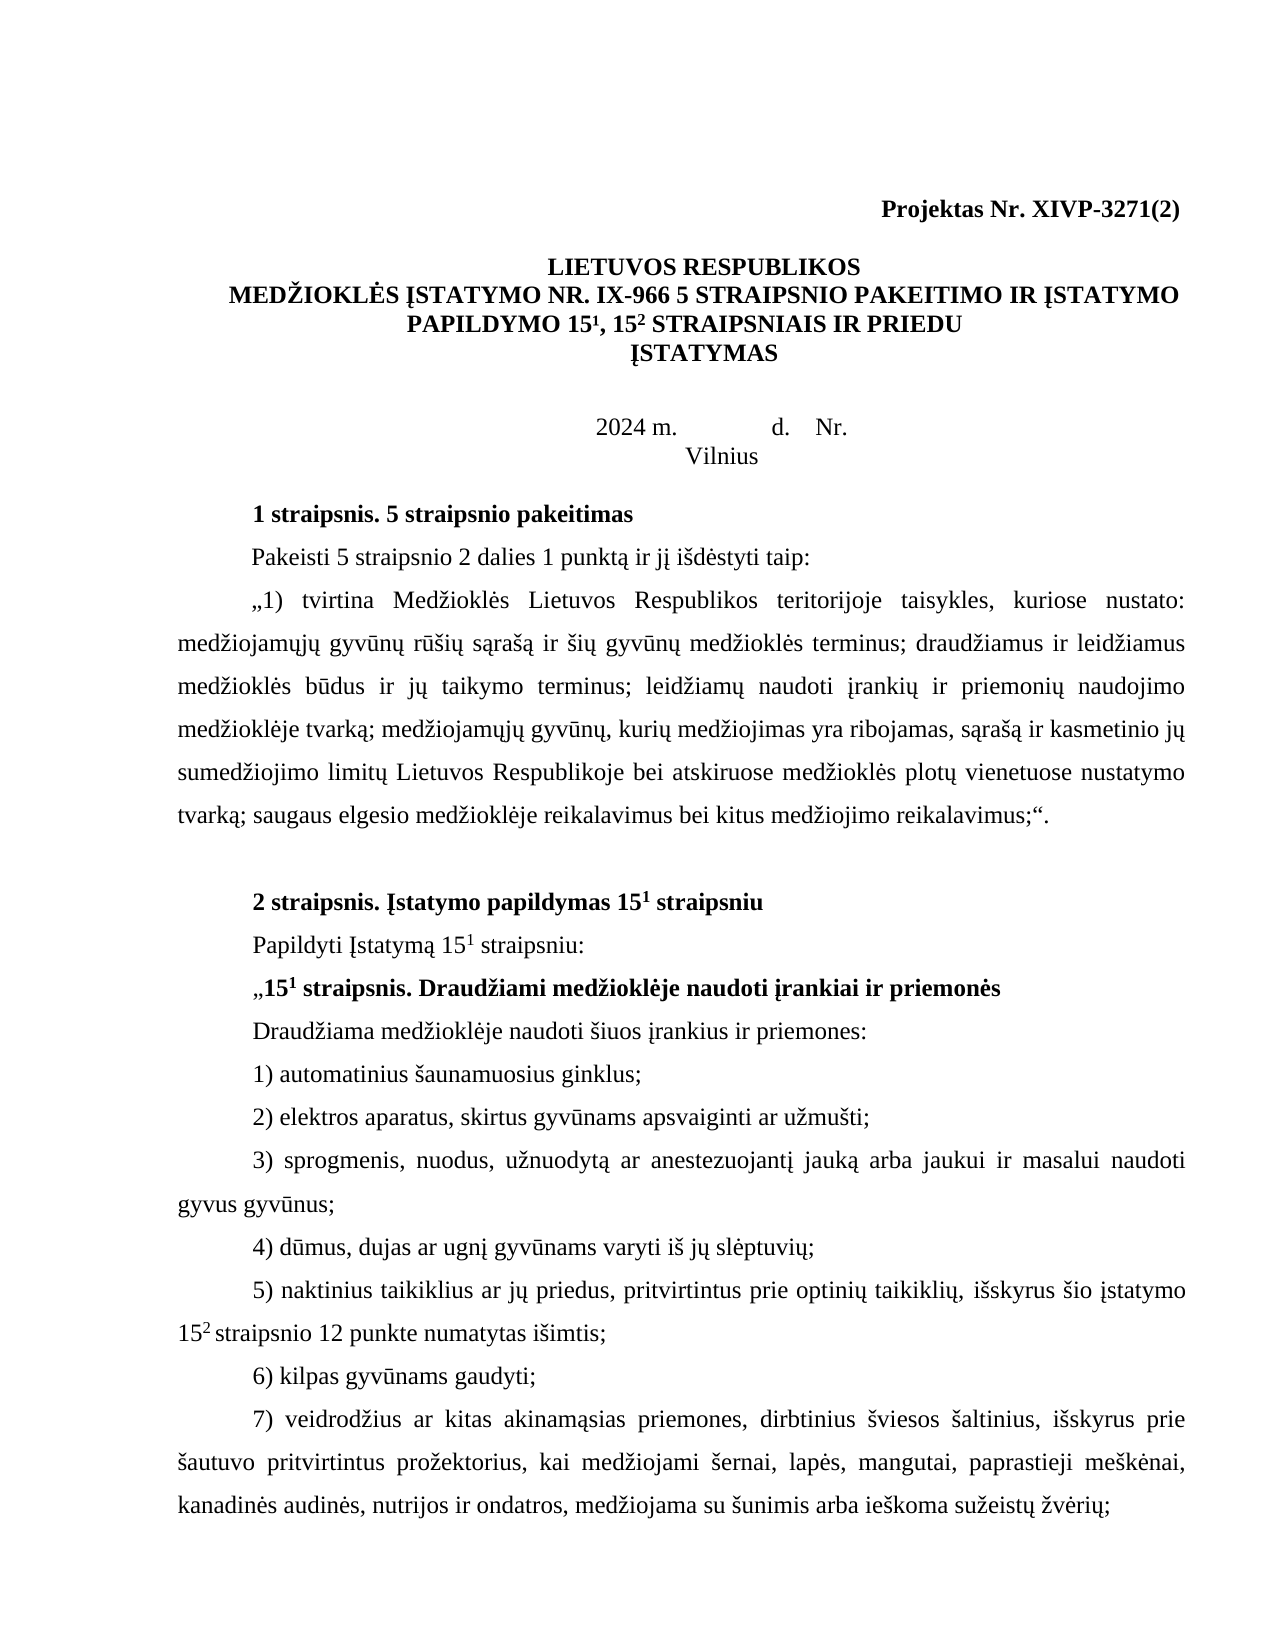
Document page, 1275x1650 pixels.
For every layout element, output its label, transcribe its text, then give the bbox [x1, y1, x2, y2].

text Papildyti Įstatymą 151 straipsniu: [177, 930, 1186, 959]
text 5) naktinius taikiklius ar jų priedus, pritvirtintus prie optinių taikiklių, išskyrus šio įstatymo 152 straipsnio 12 punkte numatytas išimtis; [177, 1275, 1186, 1347]
text Pakeisti 5 straipsnio 2 dalies 1 punktą ir jį išdėstyti taip: [183, 542, 1186, 571]
text LIETUVOS RESPUBLIKOS [183, 252, 1186, 281]
text „151 straipsnis. Draudžiami medžioklėje naudoti įrankiai ir priemonės [177, 973, 1186, 1002]
text Projektas Nr. XIVP-3271(2) [183, 194, 1186, 223]
text 4) dūmus, dujas ar ugnį gyvūnams varyti iš jų slėptuvių; [177, 1232, 1186, 1261]
text 3) sprogmenis, nuodus, užnuodytą ar anestezuojantį jauką arba jaukui ir masalui naudoti gyvus gyvūnus; [177, 1146, 1186, 1217]
text 1 straipsnis. 5 straipsnio pakeitimas [177, 499, 1186, 527]
text 7) veidrodžius ar kitas akinamąsias priemones, dirbtinius šviesos šaltinius, išskyrus prie šautuvo pritvirtintus prožektorius, kai medžiojami šernai, lapės, mangutai, paprastieji meškėnai, kanadinės audinės, nutrijos ir ondatros, medžiojama su šunimis arba ieškoma sužeistų žvėrių; [177, 1404, 1186, 1519]
text ĮSTATYMAS [183, 338, 1186, 367]
text 2024 m. d. Nr. [183, 412, 1186, 441]
text 2 straipsnis. Įstatymo papildymas 151 straipsniu [177, 887, 1186, 916]
text MEDŽIOKLĖS ĮSTATYMO NR. IX-966 5 STRAIPSNIO PAKEITIMO IR ĮSTATYMO PAPILDYMO 15¹, 152 STRAIPSNIAIS IR PRIEDU [183, 281, 1186, 338]
text 2) elektros aparatus, skirtus gyvūnams apsvaiginti ar užmušti; [177, 1102, 1186, 1131]
text Vilnius [183, 441, 1186, 470]
text Draudžiama medžioklėje naudoti šiuos įrankius ir priemones: [177, 1016, 1186, 1045]
text „1) tvirtina Medžioklės Lietuvos Respublikos teritorijoje taisykles, kuriose nustato: medžiojamųjų gyvūnų rūšių sąrašą ir šių gyvūnų medžioklės terminus; draudžiamus ir leidžiamus medžioklės būdus ir jų taikymo terminus; leidžiamų naudoti įrankių ir priemonių naudojimo medžioklėje tvarką; medžiojamųjų gyvūnų, kurių medžiojimas yra ribojamas, sąrašą ir kasmetinio jų sumedžiojimo limitų Lietuvos Respublikoje bei atskiruose medžioklės plotų vienetuose nustatymo tvarką; saugaus elgesio medžioklėje reikalavimus bei kitus medžiojimo reikalavimus;“. [177, 585, 1186, 829]
text 1) automatinius šaunamuosius ginklus; [177, 1059, 1186, 1088]
text 6) kilpas gyvūnams gaudyti; [177, 1361, 1186, 1390]
